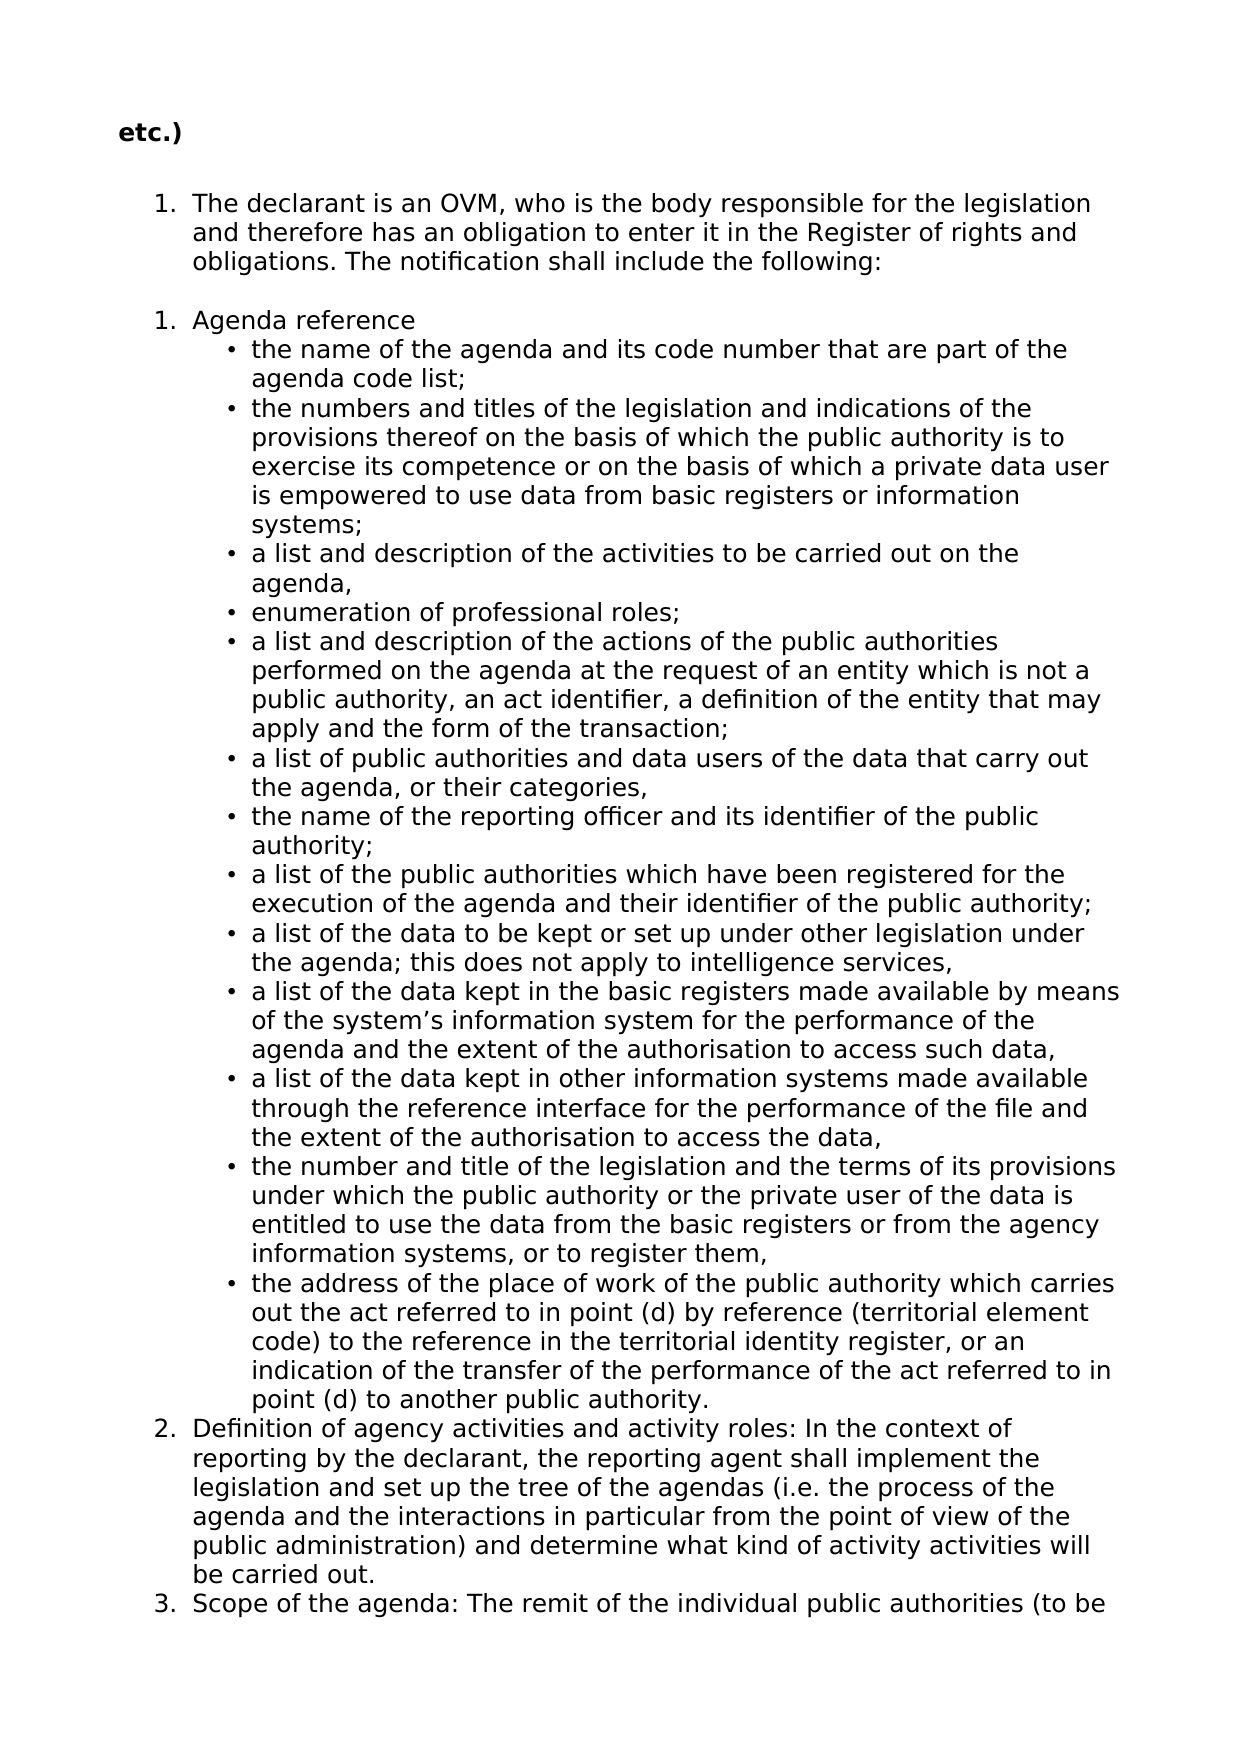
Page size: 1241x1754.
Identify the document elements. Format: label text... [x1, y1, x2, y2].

list a list and description of the activities to be carried out on the agenda, [236, 539, 1122, 598]
list Definition of agency activities and activity roles: In the context of reporting by the declarant, the reporting agent shall implement the legislation and set up the tree of the agendas (i.e. the process of the agenda and the interactions in particular from the point of view of the public administration) and determine what kind of activity activities will be carried out. [177, 1414, 1122, 1589]
list a list of the data kept in the basic registers made available by means of the system’s information system for the performance of the agenda and the extent of the authorisation to access such data, [236, 977, 1122, 1064]
list a list of the public authorities which have been registered for the execution of the agenda and their identifier of the public authority; [236, 860, 1122, 919]
list The declarant is an OVM, who is the body responsible for the legislation and therefore has an obligation to enter it in the Register of rights and obligations. The notification shall include the following: [177, 189, 1122, 277]
list a list of the data to be kept or set up under other legislation under the agenda; this does not apply to intelligence services, [236, 919, 1122, 977]
list the number and title of the legislation and the terms of its provisions under which the public authority or the private user of the data is entitled to use the data from the basic registers or from the agency information systems, or to register them, [236, 1152, 1122, 1269]
list Agenda reference [177, 306, 1122, 335]
list a list of public authorities and data users of the data that carry out the agenda, or their categories, [236, 744, 1122, 802]
text etc.) [118, 118, 1122, 147]
list the name of the agenda and its code number that are part of the agenda code list; [236, 335, 1122, 394]
list Scope of the agenda: The remit of the individual public authorities (to be [177, 1589, 1122, 1619]
list the numbers and titles of the legislation and indications of the provisions thereof on the basis of which the public authority is to exercise its competence or on the basis of which a private data user is empowered to use data from basic registers or information systems; [236, 394, 1122, 539]
list a list of the data kept in other information systems made available through the reference interface for the performance of the file and the extent of the authorisation to access the data, [236, 1064, 1122, 1152]
list the name of the reporting officer and its identifier of the public authority; [236, 802, 1122, 860]
list enumeration of professional roles; [236, 598, 1122, 627]
list the address of the place of work of the public authority which carries out the act referred to in point (d) by reference (territorial element code) to the reference in the territorial identity register, or an indication of the transfer of the performance of the act referred to in point (d) to another public authority. [236, 1269, 1122, 1414]
list a list and description of the actions of the public authorities performed on the agenda at the request of an entity which is not a public authority, an act identifier, a definition of the entity that may apply and the form of the transaction; [236, 627, 1122, 744]
